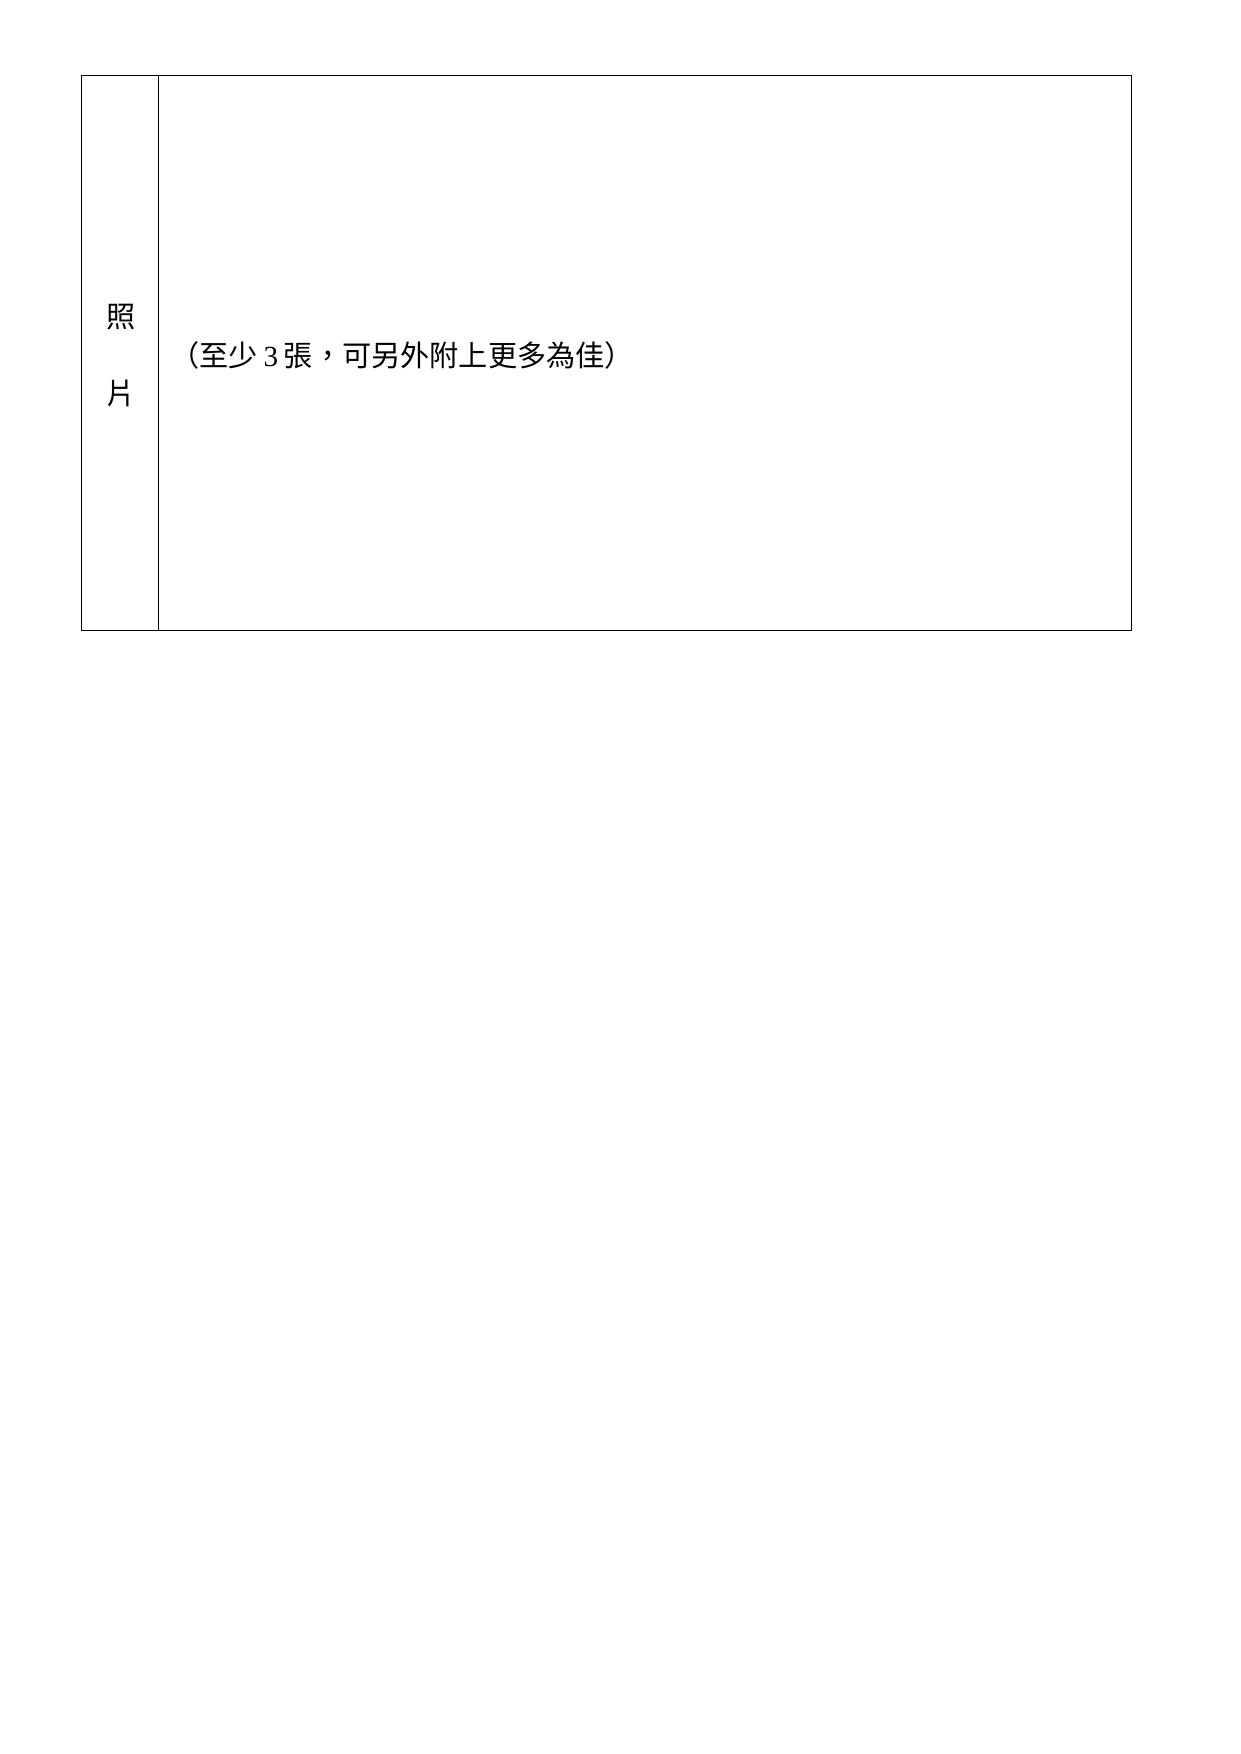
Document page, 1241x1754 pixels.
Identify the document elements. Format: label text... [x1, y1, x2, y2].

table_cell 照 片 [82, 76, 158, 630]
table_cell （至少3張，可另外附上更多為佳） [159, 76, 1131, 630]
